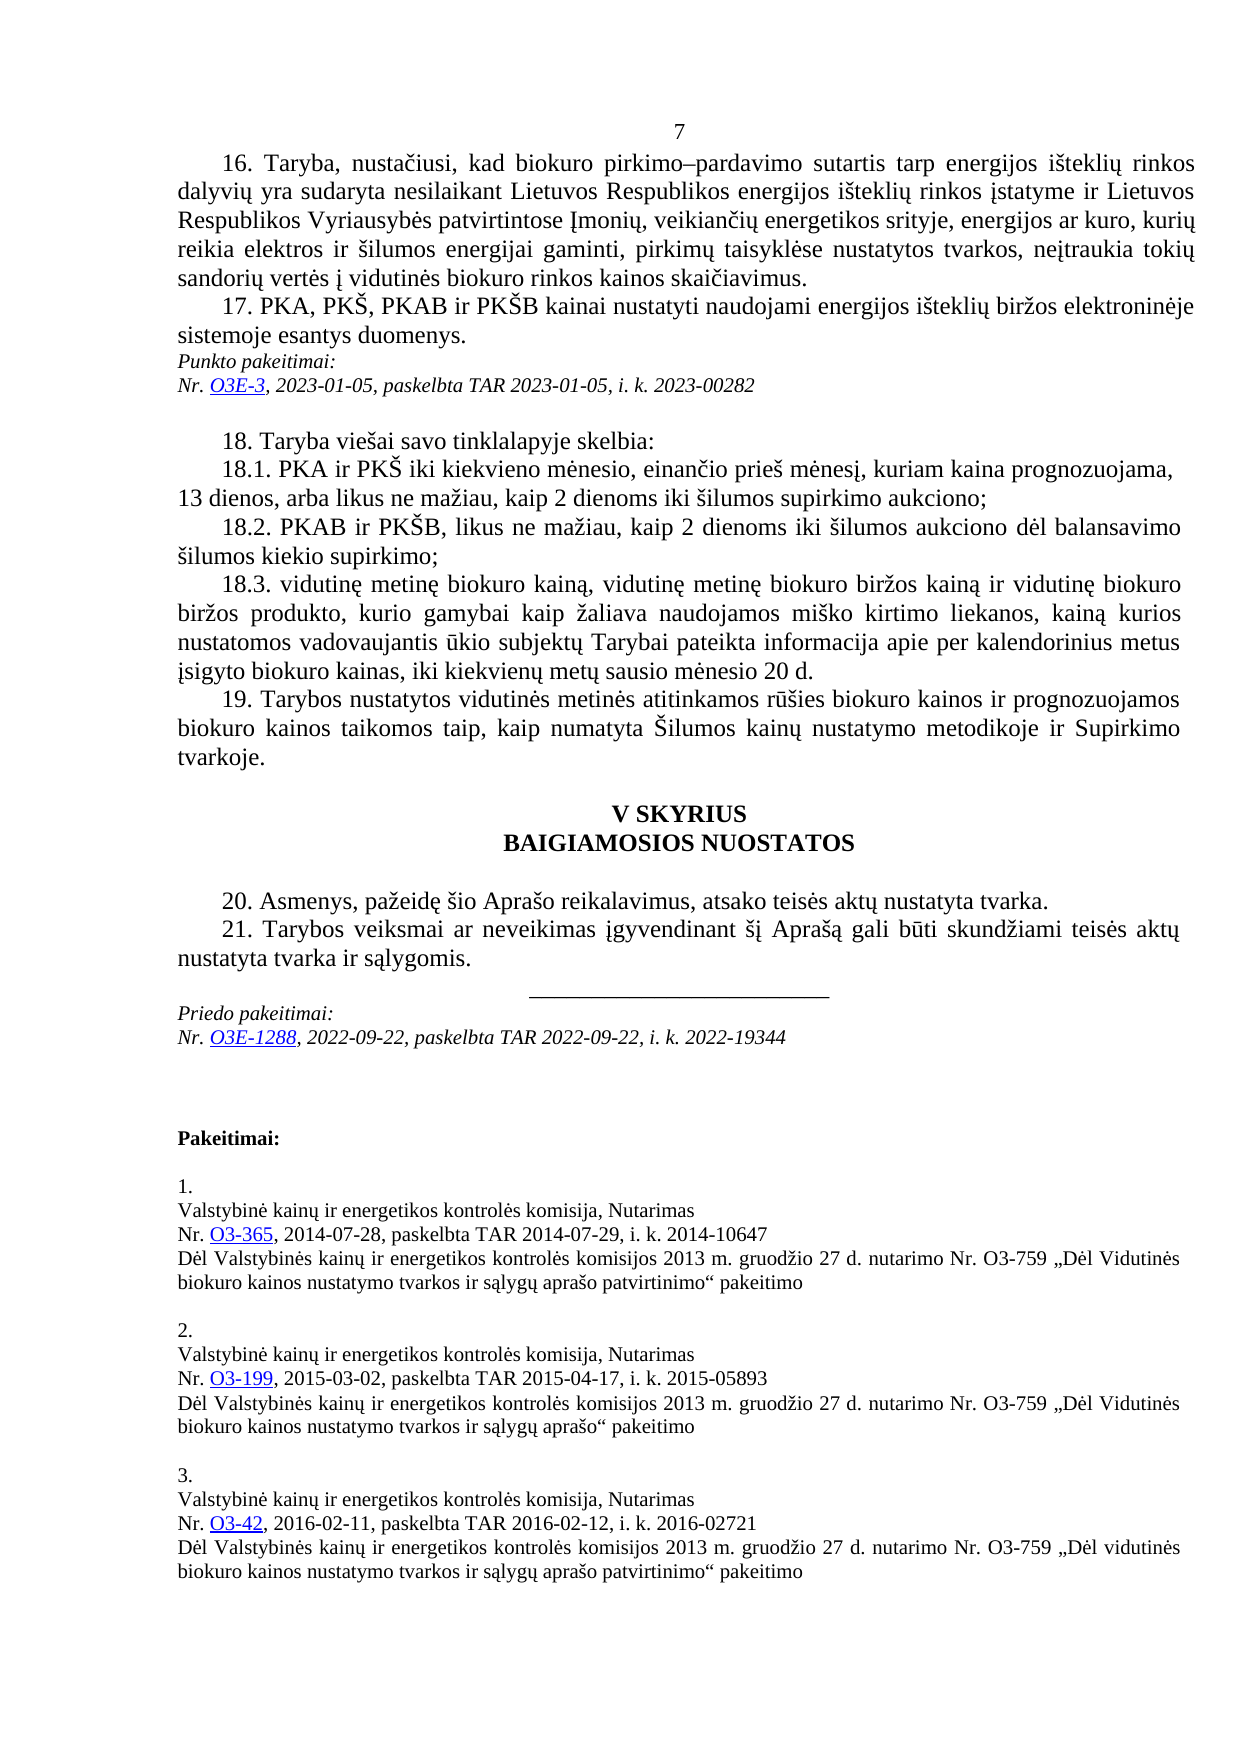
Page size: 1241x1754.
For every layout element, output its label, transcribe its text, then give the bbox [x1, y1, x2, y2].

text Valstybinė kainų ir energetikos kontrolės komisija, Nutarimas [177, 1198, 1181, 1222]
text 18.3. vidutinę metinę biokuro kainą, vidutinę metinę biokuro biržos kainą ir vidutinę biokuro biržos produkto, kurio gamybai kaip žaliava naudojamos miško kirtimo liekanos, kainą kurios nustatomos vadovaujantis ūkio subjektų Tarybai pateikta informacija apie per kalendorinius metus įsigyto biokuro kainas, iki kiekvienų metų sausio mėnesio 20 d. [177, 569, 1181, 684]
text Priedo pakeitimai: [177, 1001, 1181, 1025]
text 18.1. PKA ir PKŠ iki kiekvieno mėnesio, einančio prieš mėnesį, kuriam kaina prognozuojama, 13 dienos, arba likus ne mažiau, kaip 2 dienoms iki šilumos supirkimo aukciono; [177, 454, 1181, 512]
text v SKYRIUS [177, 799, 1181, 828]
text 16. Taryba, nustačiusi, kad biokuro pirkimo–pardavimo sutartis tarp energijos išteklių rinkos dalyvių yra sudaryta nesilaikant Lietuvos Respublikos energijos išteklių rinkos įstatyme ir Lietuvos Respublikos Vyriausybės patvirtintose Įmonių, veikiančių energetikos srityje, energijos ar kuro, kurių reikia elektros ir šilumos energijai gaminti, pirkimų taisyklėse nustatytos tvarkos, neįtraukia tokių sandorių vertės į vidutinės biokuro rinkos kainos skaičiavimus. [177, 148, 1196, 291]
text Valstybinė kainų ir energetikos kontrolės komisija, Nutarimas [177, 1342, 1181, 1366]
text 17. PKA, PKŠ, PKAB ir PKŠB kainai nustatyti naudojami energijos išteklių biržos elektroninėje sistemoje esantys duomenys. [177, 291, 1196, 349]
text 19. Tarybos nustatytos vidutinės metinės atitinkamos rūšies biokuro kainos ir prognozuojamos biokuro kainos taikomos taip, kaip numatyta Šilumos kainų nustatymo metodikoje ir Supirkimo tvarkoje. [177, 684, 1181, 771]
text Punkto pakeitimai: [177, 349, 1181, 373]
text 20. Asmenys, pažeidę šio Aprašo reikalavimus, atsako teisės aktų nustatyta tvarka. [177, 886, 1181, 914]
text 1. [177, 1174, 1181, 1198]
text 2. [177, 1318, 1181, 1342]
text Nr. O3-199, 2015-03-02, paskelbta TAR 2015-04-17, i. k. 2015-05893 [177, 1366, 1181, 1390]
text Nr. O3E-1288, 2022-09-22, paskelbta TAR 2022-09-22, i. k. 2022-19344 [177, 1025, 1181, 1049]
text Dėl Valstybinės kainų ir energetikos kontrolės komisijos 2013 m. gruodžio 27 d. nutarimo Nr. O3-759 „Dėl Vidutinės biokuro kainos nustatymo tvarkos ir sąlygų aprašo patvirtinimo“ pakeitimo [177, 1246, 1181, 1294]
text 21. Tarybos veiksmai ar neveikimas įgyvendinant šį Aprašą gali būti skundžiami teisės aktų nustatyta tvarka ir sąlygomis. [177, 914, 1181, 972]
text 18.2. PKAB ir PKŠB, likus ne mažiau, kaip 2 dienoms iki šilumos aukciono dėl balansavimo šilumos kiekio supirkimo; [177, 512, 1181, 569]
text 3. [177, 1463, 1181, 1487]
text Nr. O3-365, 2014-07-28, paskelbta TAR 2014-07-29, i. k. 2014-10647 [177, 1222, 1181, 1246]
text Nr. O3E-3, 2023-01-05, paskelbta TAR 2023-01-05, i. k. 2023-00282 [177, 373, 1181, 397]
text Dėl Valstybinės kainų ir energetikos kontrolės komisijos 2013 m. gruodžio 27 d. nutarimo Nr. O3-759 „Dėl Vidutinės biokuro kainos nustatymo tvarkos ir sąlygų aprašo“ pakeitimo [177, 1390, 1181, 1438]
text ________________________ [177, 972, 1181, 1001]
text Pakeitimai: [177, 1126, 1181, 1150]
text BAIGIAMOSIOS NUOSTATOS [177, 828, 1181, 857]
text 18. Taryba viešai savo tinklalapyje skelbia: [177, 426, 1181, 454]
text Nr. O3-42, 2016-02-11, paskelbta TAR 2016-02-12, i. k. 2016-02721 [177, 1511, 1181, 1535]
text Dėl Valstybinės kainų ir energetikos kontrolės komisijos 2013 m. gruodžio 27 d. nutarimo Nr. O3-759 „Dėl vidutinės biokuro kainos nustatymo tvarkos ir sąlygų aprašo patvirtinimo“ pakeitimo [177, 1535, 1181, 1583]
text Valstybinė kainų ir energetikos kontrolės komisija, Nutarimas [177, 1487, 1181, 1511]
